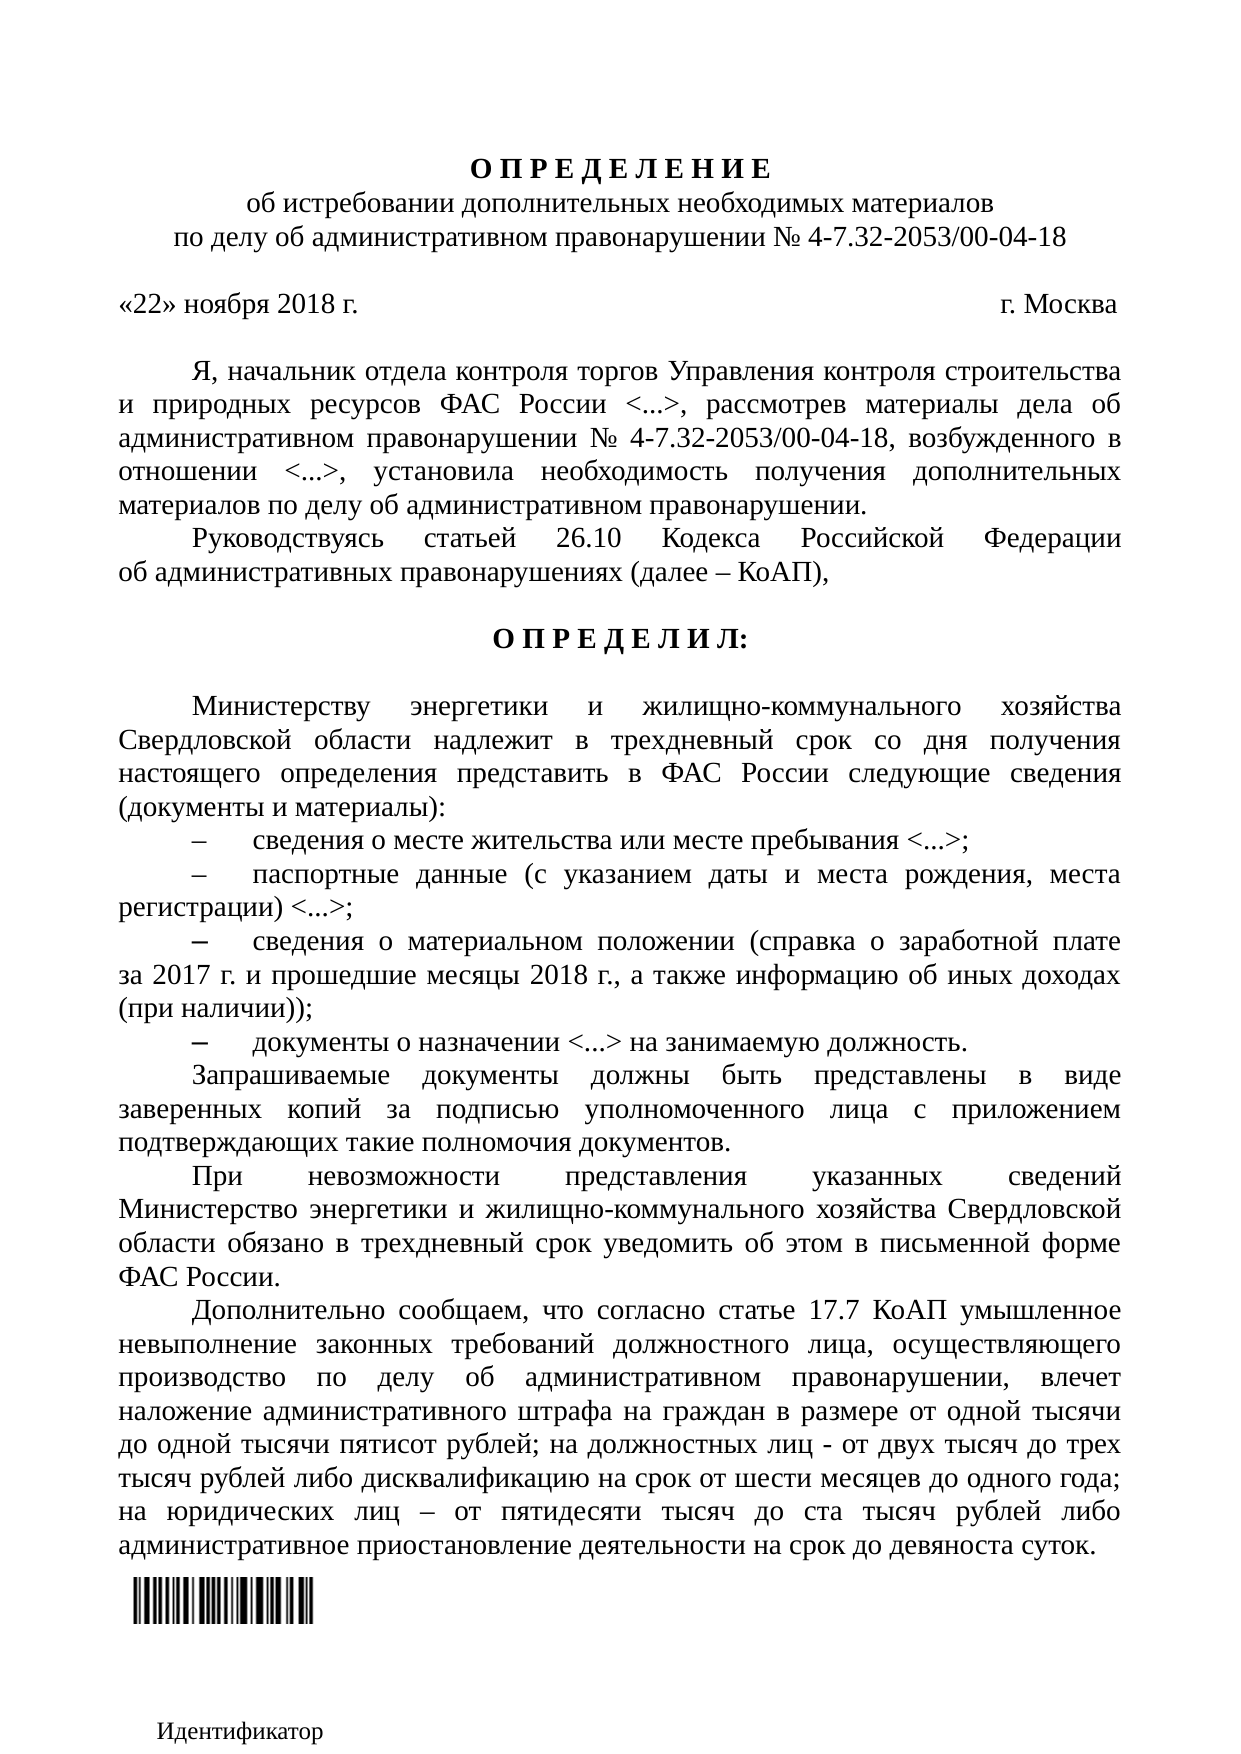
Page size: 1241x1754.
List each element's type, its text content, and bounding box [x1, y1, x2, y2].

picture [118, 1577, 331, 1624]
text О П Р Е Д Е Л И Л: [118, 621, 1122, 655]
text – сведения о месте жительства или месте пребывания <...>; [118, 822, 1122, 856]
text по делу об административном правонарушении № 4-7.32-2053/00-04-18 [118, 219, 1122, 252]
text Министерству энергетики и жилищно-коммунального хозяйства Свердловской области надлежит в трехдневный срок со дня получения настоящего определения представить в ФАС России следующие сведения (документы и материалы): [118, 688, 1122, 822]
list документы о назначении <...> на занимаемую должность. [118, 1024, 1122, 1057]
text – паспортные данные (с указанием даты и места рождения, места регистрации) <...>; [118, 856, 1122, 923]
text Я, начальник отдела контроля торгов Управления контроля строительства и природных ресурсов ФАС России <...>, рассмотрев материалы дела об административном правонарушении № 4-7.32-2053/00-04-18, возбужденного в отношении <...>, установила необходимость получения дополнительных материалов по делу об административном правонарушении. [118, 353, 1122, 521]
list сведения о материальном положении (справка о заработной плате за 2017 г. и прошедшие месяцы 2018 г., а также информацию об иных доходах (при наличии)); [118, 923, 1122, 1024]
text Дополнительно сообщаем, что согласно статье 17.7 КоАП умышленное невыполнение законных требований должностного лица, осуществляющего производство по делу об административном правонарушении, влечет наложение административного штрафа на граждан в размере от одной тысячи до одной тысячи пятисот рублей; на должностных лиц - от двух тысяч до трех тысяч рублей либо дисквалификацию на срок от шести месяцев до одного года; на юридических лиц – от пятидесяти тысяч до ста тысяч рублей либо административное приостановление деятельности на срок до девяноста суток. [118, 1292, 1122, 1561]
text О П Р Е Д Е Л Е Н И Е [118, 152, 1122, 185]
text Запрашиваемые документы должны быть представлены в виде заверенных копий за подписью уполномоченного лица с приложением подтверждающих такие полномочия документов. [118, 1057, 1122, 1158]
text При невозможности представления указанных сведений Министерство энергетики и жилищно-коммунального хозяйства Свердловской области обязано в трехдневный срок уведомить об этом в письменной форме ФАС России. [118, 1158, 1122, 1292]
text Руководствуясь статьей 26.10 Кодекса Российской Федерации об административных правонарушениях (далее – КоАП), [118, 521, 1122, 588]
text «22» ноября 2018 г. г. Москва [118, 286, 1122, 319]
text об истребовании дополнительных необходимых материалов [118, 185, 1122, 219]
